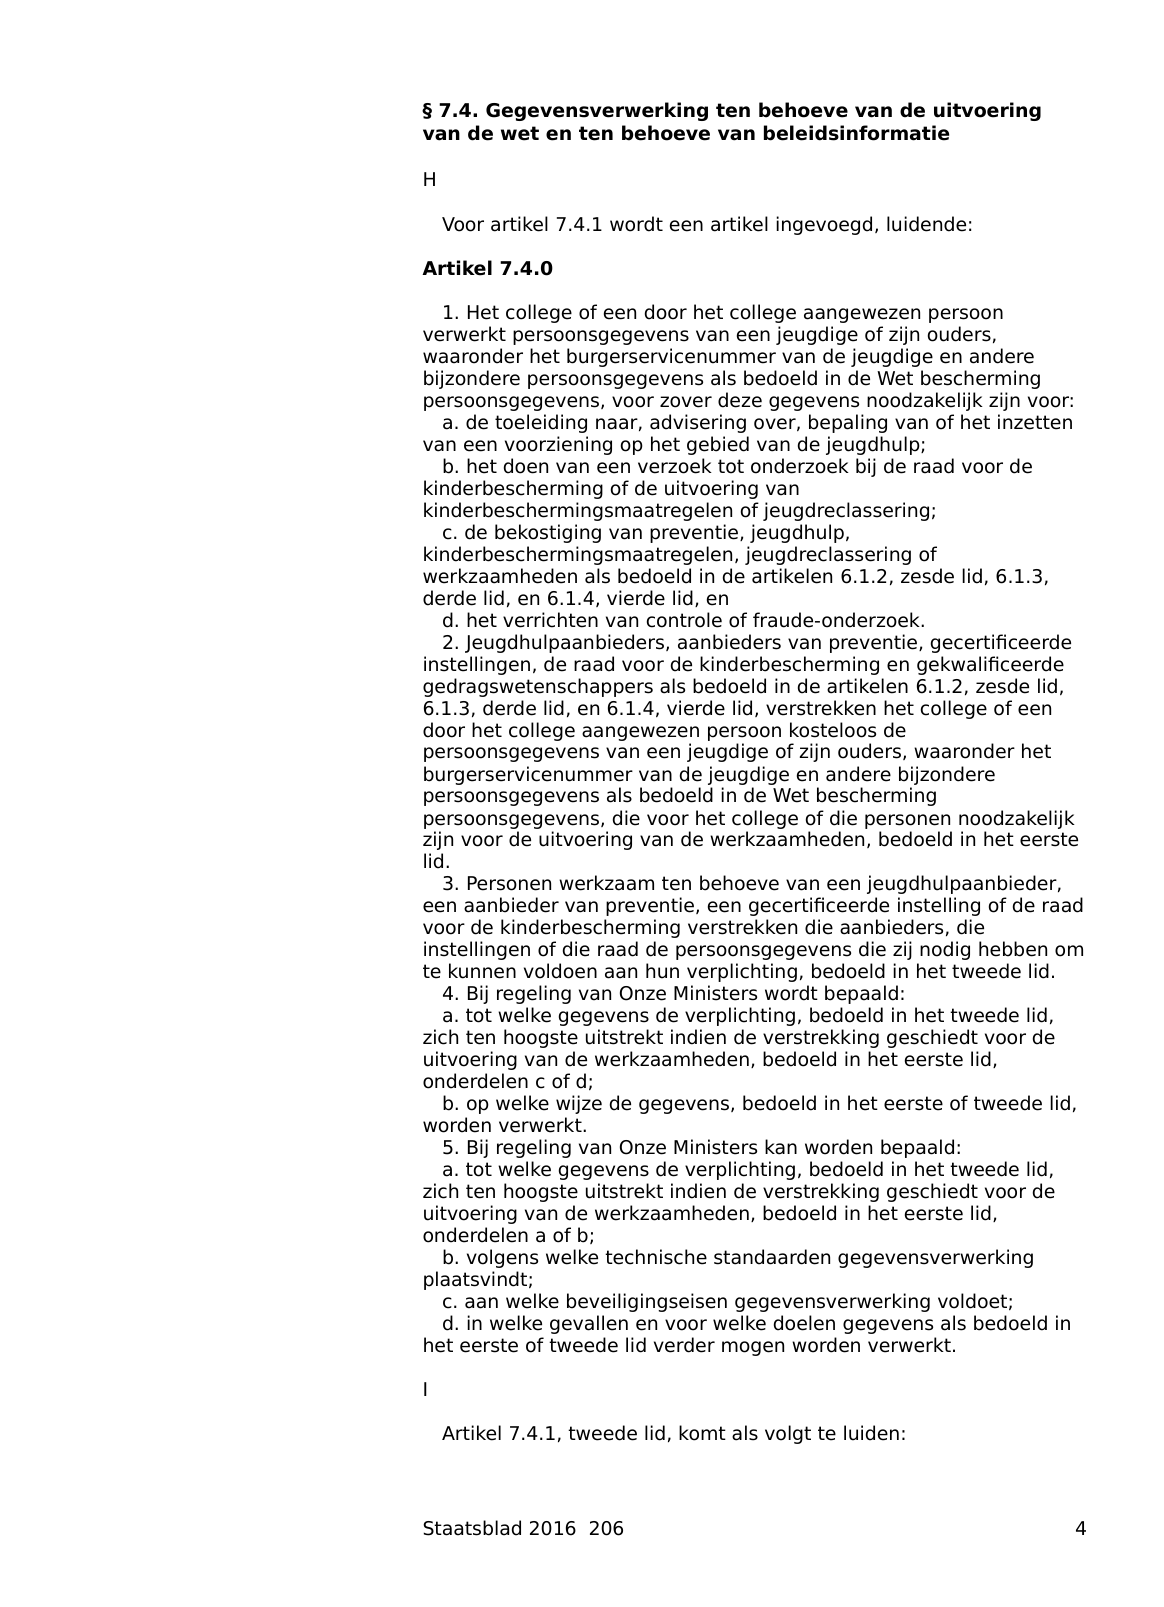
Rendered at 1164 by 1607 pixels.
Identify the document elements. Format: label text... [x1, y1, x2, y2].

text a. tot welke gegevens de verplichting, bedoeld in het tweede lid, zich ten hoogste uitstrekt indien de verstrekking geschiedt voor de uitvoering van de werkzaamheden, bedoeld in het eerste lid, onderdelen c of d; [422, 1005, 1087, 1093]
text c. aan welke beveiligingseisen gegevensverwerking voldoet; [422, 1291, 1087, 1313]
text b. op welke wijze de gegevens, bedoeld in het eerste of tweede lid, worden verwerkt. [422, 1093, 1087, 1137]
text Voor artikel 7.4.1 wordt een artikel ingevoegd, luidende: [422, 213, 1087, 236]
subtitle Artikel 7.4.0 [422, 258, 1087, 280]
text 5. Bij regeling van Onze Ministers kan worden bepaald: [422, 1137, 1087, 1159]
text I [422, 1379, 1087, 1401]
text c. de bekostiging van preventie, jeugdhulp, kinderbeschermingsmaatregelen, jeugdreclassering of werkzaamheden als bedoeld in de artikelen 6.1.2, zesde lid, 6.1.3, derde lid, en 6.1.4, vierde lid, en [422, 522, 1087, 609]
text d. in welke gevallen en voor welke doelen gegevens als bedoeld in het eerste of tweede lid verder mogen worden verwerkt. [422, 1313, 1087, 1357]
text b. volgens welke technische standaarden gegevensverwerking plaatsvindt; [422, 1247, 1087, 1291]
text 1. Het college of een door het college aangewezen persoon verwerkt persoonsgegevens van een jeugdige of zijn ouders, waaronder het burgerservicenummer van de jeugdige en andere bijzondere persoonsgegevens als bedoeld in de Wet bescherming persoonsgegevens, voor zover deze gegevens noodzakelijk zijn voor: [422, 302, 1087, 412]
text Artikel 7.4.1, tweede lid, komt als volgt te luiden: [422, 1423, 1087, 1445]
text a. de toeleiding naar, advisering over, bepaling van of het inzetten van een voorziening op het gebied van de jeugdhulp; [422, 412, 1087, 456]
text 4. Bij regeling van Onze Ministers wordt bepaald: [422, 983, 1087, 1005]
text d. het verrichten van controle of fraude-onderzoek. [422, 609, 1087, 632]
subtitle § 7.4. Gegevensverwerking ten behoeve van de uitvoering van de wet en ten behoeve van beleidsinformatie [422, 100, 1087, 144]
text 2. Jeugdhulpaanbieders, aanbieders van preventie, gecertificeerde instellingen, de raad voor de kinderbescherming en gekwalificeerde gedragswetenschappers als bedoeld in de artikelen 6.1.2, zesde lid, 6.1.3, derde lid, en 6.1.4, vierde lid, verstrekken het college of een door het college aangewezen persoon kosteloos de persoonsgegevens van een jeugdige of zijn ouders, waaronder het burgerservicenummer van de jeugdige en andere bijzondere persoonsgegevens als bedoeld in de Wet bescherming persoonsgegevens, die voor het college of die personen noodzakelijk zijn voor de uitvoering van de werkzaamheden, bedoeld in het eerste lid. [422, 632, 1087, 873]
text a. tot welke gegevens de verplichting, bedoeld in het tweede lid, zich ten hoogste uitstrekt indien de verstrekking geschiedt voor de uitvoering van de werkzaamheden, bedoeld in het eerste lid, onderdelen a of b; [422, 1159, 1087, 1247]
text H [422, 169, 1087, 191]
text 3. Personen werkzaam ten behoeve van een jeugdhulpaanbieder, een aanbieder van preventie, een gecertificeerde instelling of de raad voor de kinderbescherming verstrekken die aanbieders, die instellingen of die raad de persoonsgegevens die zij nodig hebben om te kunnen voldoen aan hun verplichting, bedoeld in het tweede lid. [422, 873, 1087, 983]
text b. het doen van een verzoek tot onderzoek bij de raad voor de kinderbescherming of de uitvoering van kinderbeschermingsmaatregelen of jeugdreclassering; [422, 456, 1087, 522]
